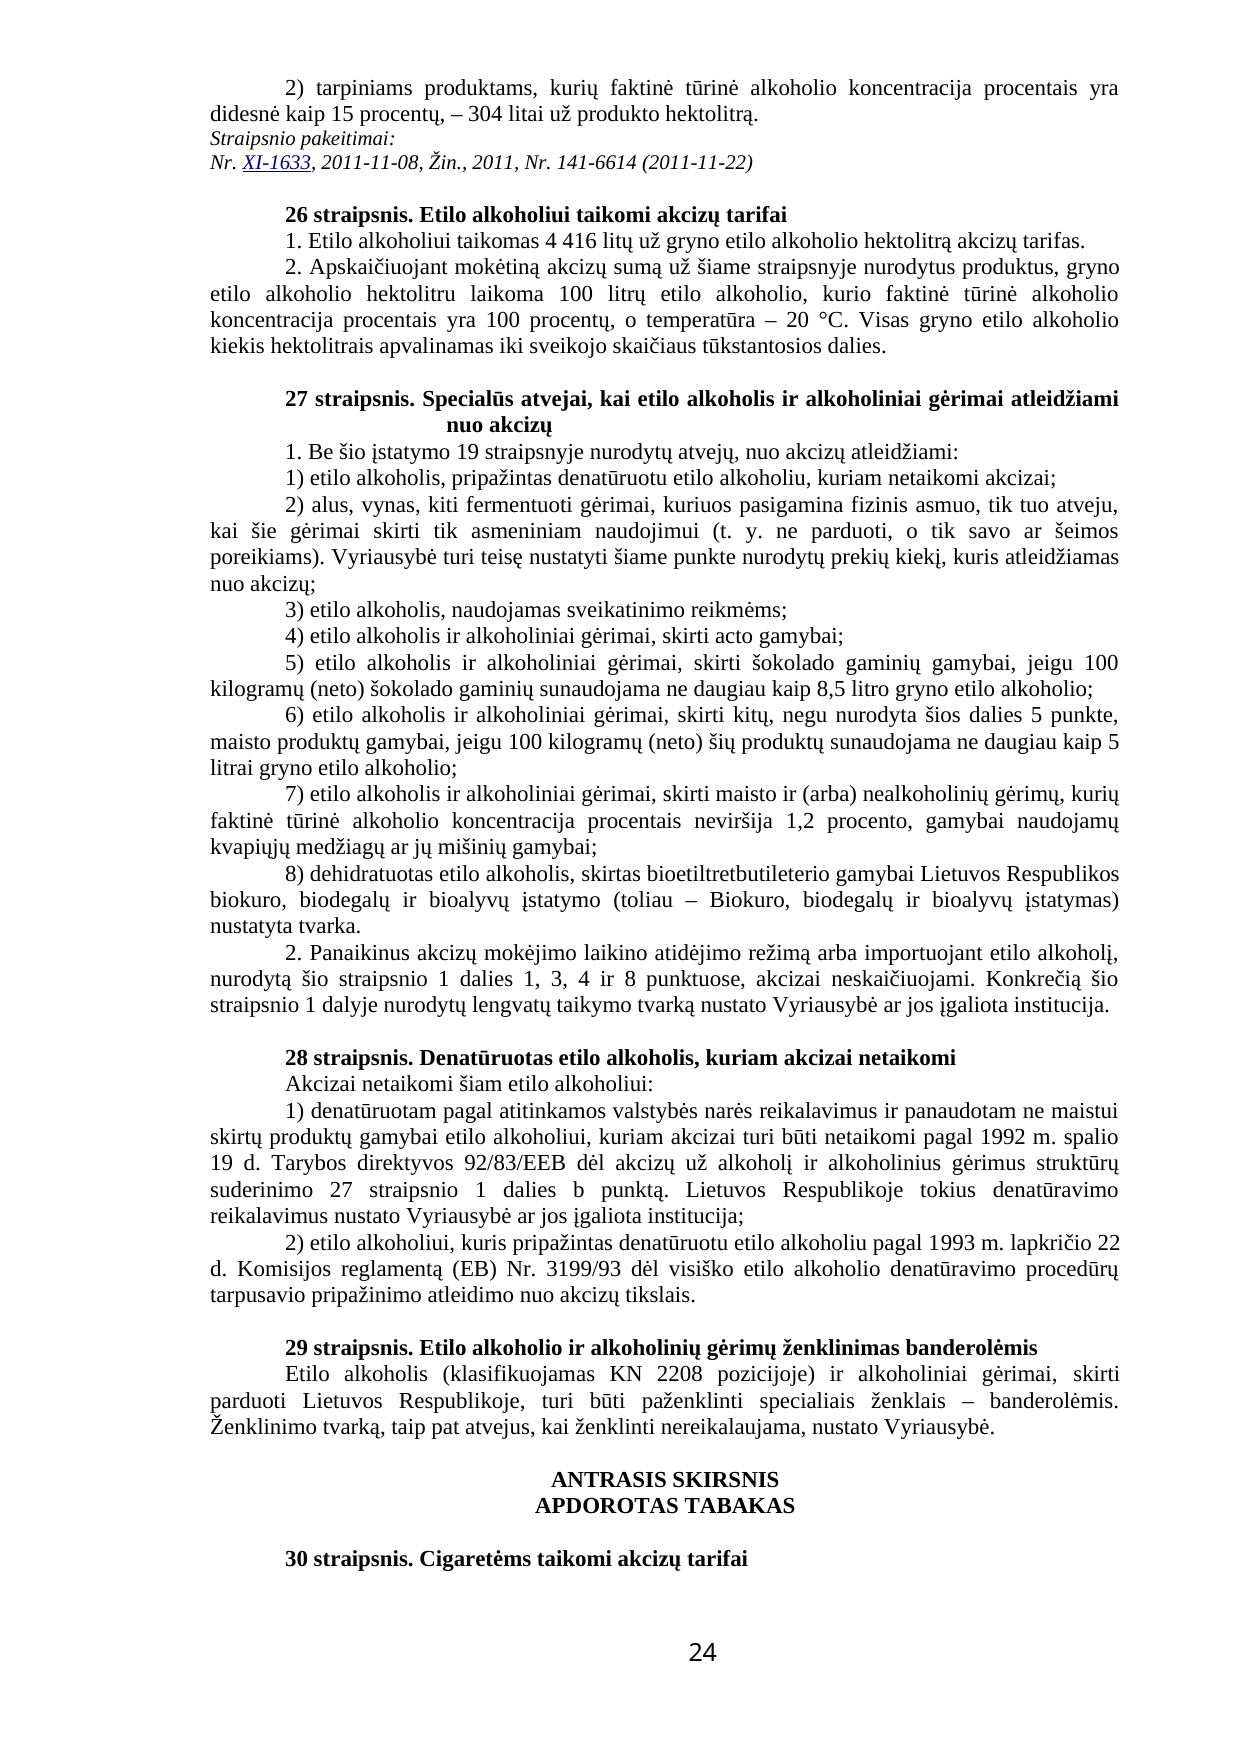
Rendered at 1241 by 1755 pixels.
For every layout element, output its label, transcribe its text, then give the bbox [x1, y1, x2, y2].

text Straipsnio pakeitimai: [210, 126, 1120, 150]
text 6) etilo alkoholis ir alkoholiniai gėrimai, skirti kitų, negu nurodyta šios dalies 5 punkte, maisto produktų gamybai, jeigu 100 kilogramų (neto) šių produktų sunaudojama ne daugiau kaip 5 litrai gryno etilo alkoholio; [210, 701, 1120, 781]
text 5) etilo alkoholis ir alkoholiniai gėrimai, skirti šokolado gaminių gamybai, jeigu 100 kilogramų (neto) šokolado gaminių sunaudojama ne daugiau kaip 8,5 litro gryno etilo alkoholio; [210, 649, 1120, 701]
text 1. Be šio įstatymo 19 straipsnyje nurodytų atvejų, nuo akcizų atleidžiami: [210, 438, 1120, 464]
text 29 straipsnis. Etilo alkoholio ir alkoholinių gėrimų ženklinimas banderolėmis [210, 1334, 1120, 1360]
text 2) etilo alkoholiui, kuris pripažintas denatūruotu etilo alkoholiu pagal 1993 m. lapkričio 22 d. Komisijos reglamentą (EB) Nr. 3199/93 dėl visiško etilo alkoholio denatūravimo procedūrų tarpusavio pripažinimo atleidimo nuo akcizų tikslais. [210, 1228, 1120, 1308]
text 30 straipsnis. Cigaretėms taikomi akcizų tarifai [210, 1545, 1120, 1571]
text 8) dehidratuotas etilo alkoholis, skirtas bioetiltretbutileterio gamybai Lietuvos Respublikos biokuro, biodegalų ir bioalyvų įstatymo (toliau – Biokuro, biodegalų ir bioalyvų įstatymas) nustatyta tvarka. [210, 859, 1120, 939]
text 1) etilo alkoholis, pripažintas denatūruotu etilo alkoholiu, kuriam netaikomi akcizai; [210, 464, 1120, 491]
text 3) etilo alkoholis, naudojamas sveikatinimo reikmėms; [210, 596, 1120, 622]
text 1. Etilo alkoholiui taikomas 4 416 litų už gryno etilo alkoholio hektolitrą akcizų tarifas. [210, 227, 1120, 253]
text 26 straipsnis. Etilo alkoholiui taikomi akcizų tarifai [210, 201, 1120, 227]
text 4) etilo alkoholis ir alkoholiniai gėrimai, skirti acto gamybai; [210, 622, 1120, 649]
text ANTRASIS SKIRSNIS [210, 1466, 1120, 1492]
text 2. Panaikinus akcizų mokėjimo laikino atidėjimo režimą arba importuojant etilo alkoholį, nurodytą šio straipsnio 1 dalies 1, 3, 4 ir 8 punktuose, akcizai neskaičiuojami. Konkrečią šio straipsnio 1 dalyje nurodytų lengvatų taikymo tvarką nustato Vyriausybė ar jos įgaliota institucija. [210, 939, 1120, 1018]
text 2. Apskaičiuojant mokėtiną akcizų sumą už šiame straipsnyje nurodytus produktus, gryno etilo alkoholio hektolitru laikoma 100 litrų etilo alkoholio, kurio faktinė tūrinė alkoholio koncentracija procentais yra 100 procentų, o temperatūra – 20 °C. Visas gryno etilo alkoholio kiekis hektolitrais apvalinamas iki sveikojo skaičiaus tūkstantosios dalies. [210, 253, 1120, 359]
text 1) denatūruotam pagal atitinkamos valstybės narės reikalavimus ir panaudotam ne maistui skirtų produktų gamybai etilo alkoholiui, kuriam akcizai turi būti netaikomi pagal 1992 m. spalio 19 d. Tarybos direktyvos 92/83/EEB dėl akcizų už alkoholį ir alkoholinius gėrimus struktūrų suderinimo 27 straipsnio 1 dalies b punktą. Lietuvos Respublikoje tokius denatūravimo reikalavimus nustato Vyriausybė ar jos įgaliota institucija; [210, 1097, 1120, 1228]
text 28 straipsnis. Denatūruotas etilo alkoholis, kuriam akcizai netaikomi [210, 1044, 1120, 1070]
text 2) alus, vynas, kiti fermentuoti gėrimai, kuriuos pasigamina fizinis asmuo, tik tuo atveju, kai šie gėrimai skirti tik asmeniniam naudojimui (t. y. ne parduoti, o tik savo ar šeimos poreikiams). Vyriausybė turi teisę nustatyti šiame punkte nurodytų prekių kiekį, kuris atleidžiamas nuo akcizų; [210, 491, 1120, 596]
text Nr. XI-1633, 2011-11-08, Žin., 2011, Nr. 141-6614 (2011-11-22) [210, 150, 1120, 174]
text 7) etilo alkoholis ir alkoholiniai gėrimai, skirti maisto ir (arba) nealkoholinių gėrimų, kurių faktinė tūrinė alkoholio koncentracija procentais neviršija 1,2 procento, gamybai naudojamų kvapiųjų medžiagų ar jų mišinių gamybai; [210, 781, 1120, 859]
text Akcizai netaikomi šiam etilo alkoholiui: [210, 1070, 1120, 1097]
text 27 straipsnis. Specialūs atvejai, kai etilo alkoholis ir alkoholiniai gėrimai atleidžiami nuo akcizų [285, 385, 1120, 438]
text Etilo alkoholis (klasifikuojamas KN 2208 pozicijoje) ir alkoholiniai gėrimai, skirti parduoti Lietuvos Respublikoje, turi būti paženklinti specialiais ženklais – banderolėmis. Ženklinimo tvarką, taip pat atvejus, kai ženklinti nereikalaujama, nustato Vyriausybė. [210, 1360, 1120, 1439]
text 2) tarpiniams produktams, kurių faktinė tūrinė alkoholio koncentracija procentais yra didesnė kaip 15 procentų, – 304 litai už produkto hektolitrą. [210, 73, 1120, 126]
subtitle APDOROTAS TABAKAS [210, 1492, 1120, 1518]
